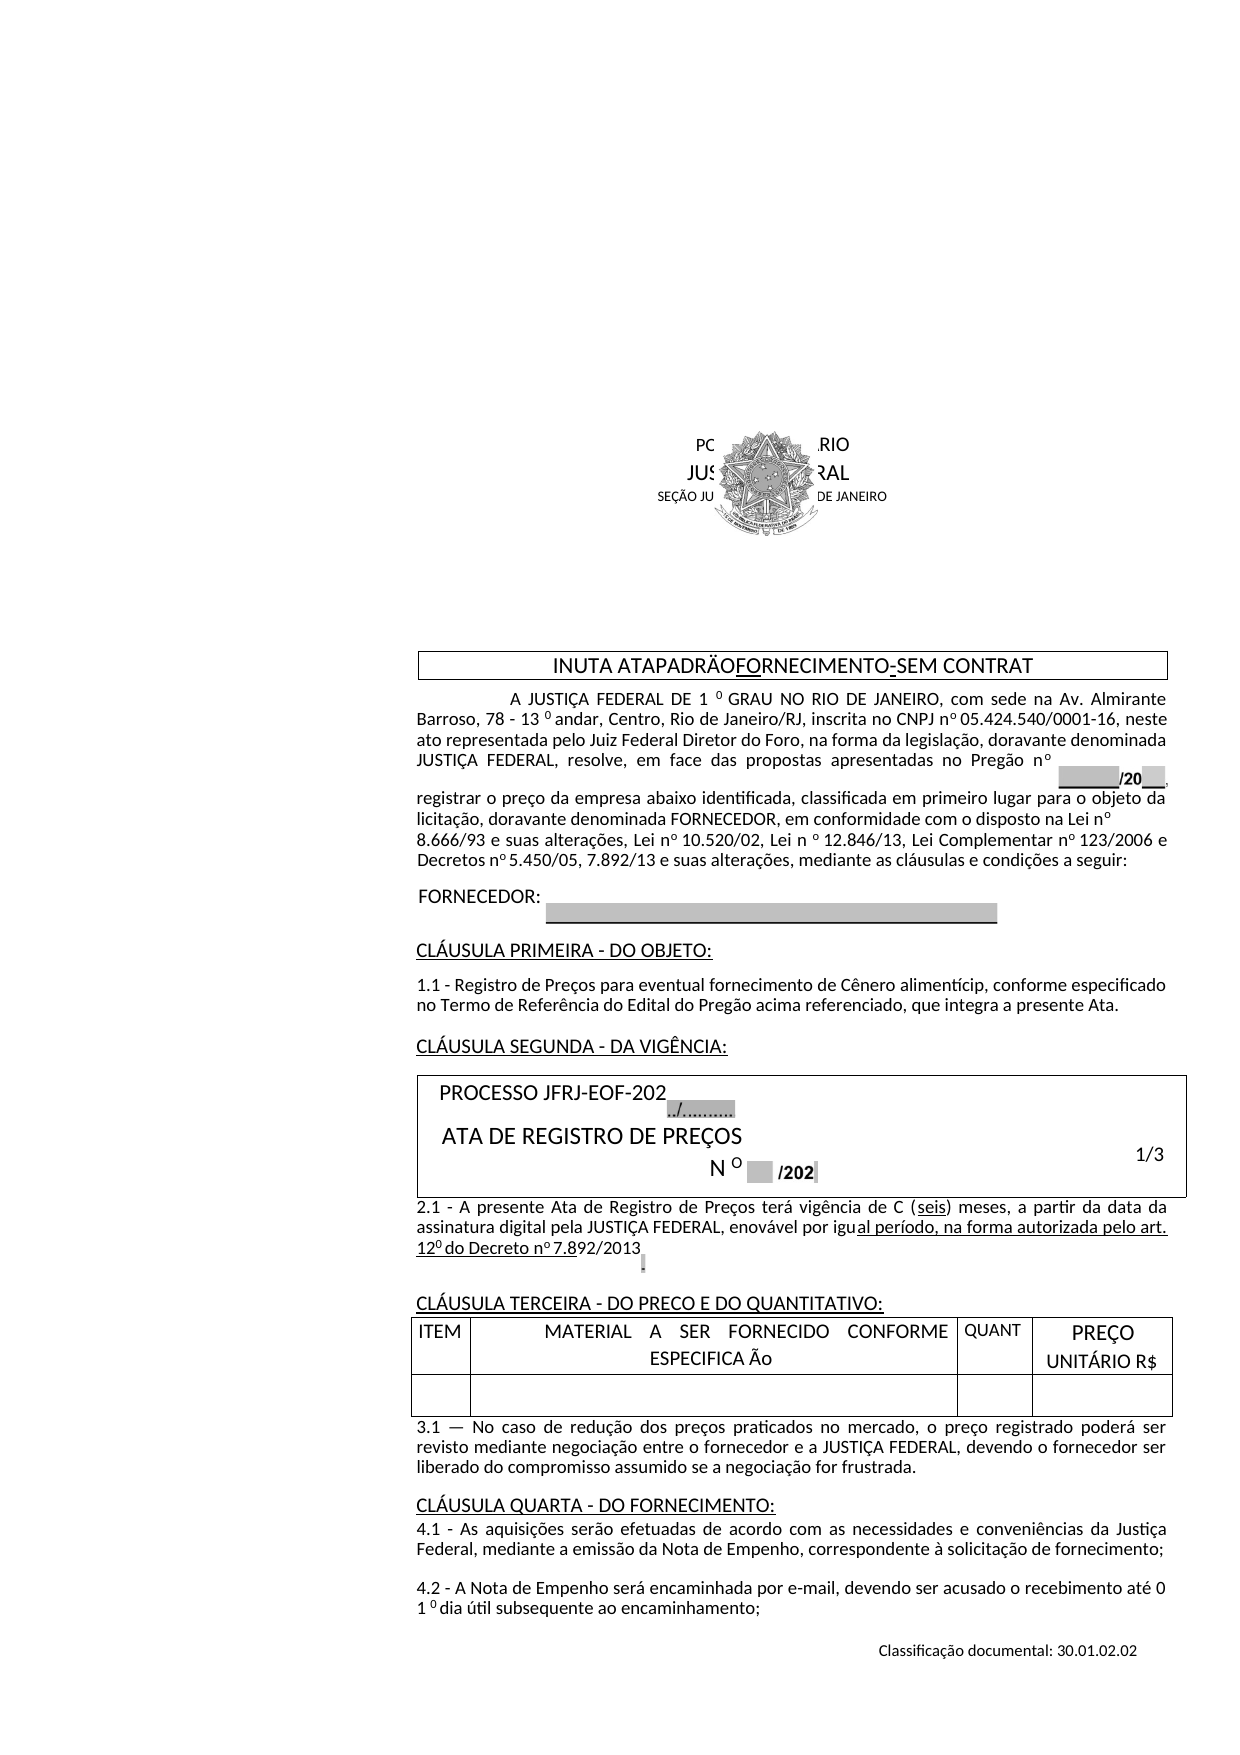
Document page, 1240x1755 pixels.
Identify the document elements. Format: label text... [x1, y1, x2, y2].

text CLÁUSULA TERCEIRA - DO PRECO E DO QUANTITATIVO: [416, 1291, 1168, 1316]
text 1.1 - Registro de Preços para eventual fornecimento de Cênero alimentícip, conforme especificado no Termo de Referência do Edital do Pregão acima referenciado, que integra a presente Ata. [416, 974, 1168, 1016]
text CLÁUSULA PRIMEIRA - DO OBJETO: [416, 937, 1168, 962]
table_header PREÇO UNITÁRIO R$ [1033, 1318, 1172, 1374]
table_cell [412, 1375, 470, 1416]
text 2.1 - A presente Ata de Registro de Preços terá vigência de C (seis) meses, a partir da data da assinatura digital pela JUSTIÇA FEDERAL, enovável por igual período, na forma autorizada pelo art. 120 do Decreto no 7.892/2013 [416, 1198, 1168, 1273]
text CLÁUSULA QUARTA - DO FORNECIMENTO: [416, 1492, 1168, 1518]
text FORNECEDOR: [418, 883, 1168, 923]
table_header PROCESSO JFRJ-EOF-202 ATA DE REGISTRO DE PREÇOS N O [418, 1076, 741, 1197]
table_cell [1033, 1375, 1172, 1416]
table_header MATERIAL A SER FORNECIDO CONFORME ESPECIFICA Ão [471, 1318, 957, 1374]
text 8.666/93 e suas alterações, Lei no 10.520/02, Lei n o 12.846/13, Lei Complementar no 123/2006 e Decretos no 5.450/05, 7.892/13 e suas alterações, mediante as cláusulas e condições a seguir: [416, 830, 1168, 871]
table_header 1/3 [741, 1076, 1186, 1197]
table_cell [471, 1375, 957, 1416]
text A JUSTIÇA FEDERAL DE 1 0 GRAU NO RIO DE JANEIRO, com sede na Av. Almirante Barroso, 78 - 13 0 andar, Centro, Rio de Janeiro/RJ, inscrita no CNPJ no 05.424.540/0001-16, neste ato representada pelo Juiz Federal Diretor do Foro, na forma da legislação, doravante denominada JUSTIÇA FEDERAL, resolve, em face das propostas apresentadas no Pregão no registrar o preço da empresa abaixo identificada, classificada em primeiro lugar para o objeto da licitação, doravante denominada FORNECEDOR, em conformidade com o disposto na Lei no [416, 689, 1168, 830]
text 4.2 - A Nota de Empenho será encaminhada por e-mail, devendo ser acusado o recebimento até 0 1 0 dia útil subsequente ao encaminhamento; [416, 1578, 1168, 1619]
table_header ITEM [412, 1318, 470, 1374]
text 3.1 — No caso de redução dos preços praticados no mercado, o preço registrado poderá ser revisto mediante negociação entre o fornecedor e a JUSTIÇA FEDERAL, devendo o fornecedor ser liberado do compromisso assumido se a negociação for frustrada. [416, 1417, 1168, 1478]
text CLÁUSULA SEGUNDA - DA VIGÊNCIA: [416, 1033, 1168, 1059]
text 4.1 - As aquisições serão efetuadas de acordo com as necessidades e conveniências da Justiça Federal, mediante a emissão da Nota de Empenho, correspondente à solicitação de fornecimento; [416, 1519, 1168, 1560]
table_cell [958, 1375, 1032, 1416]
text INUTA ATAPADRÄOFORNECIMENTO-SEM CONTRAT [419, 652, 1167, 679]
table_header QUANT [958, 1318, 1032, 1374]
